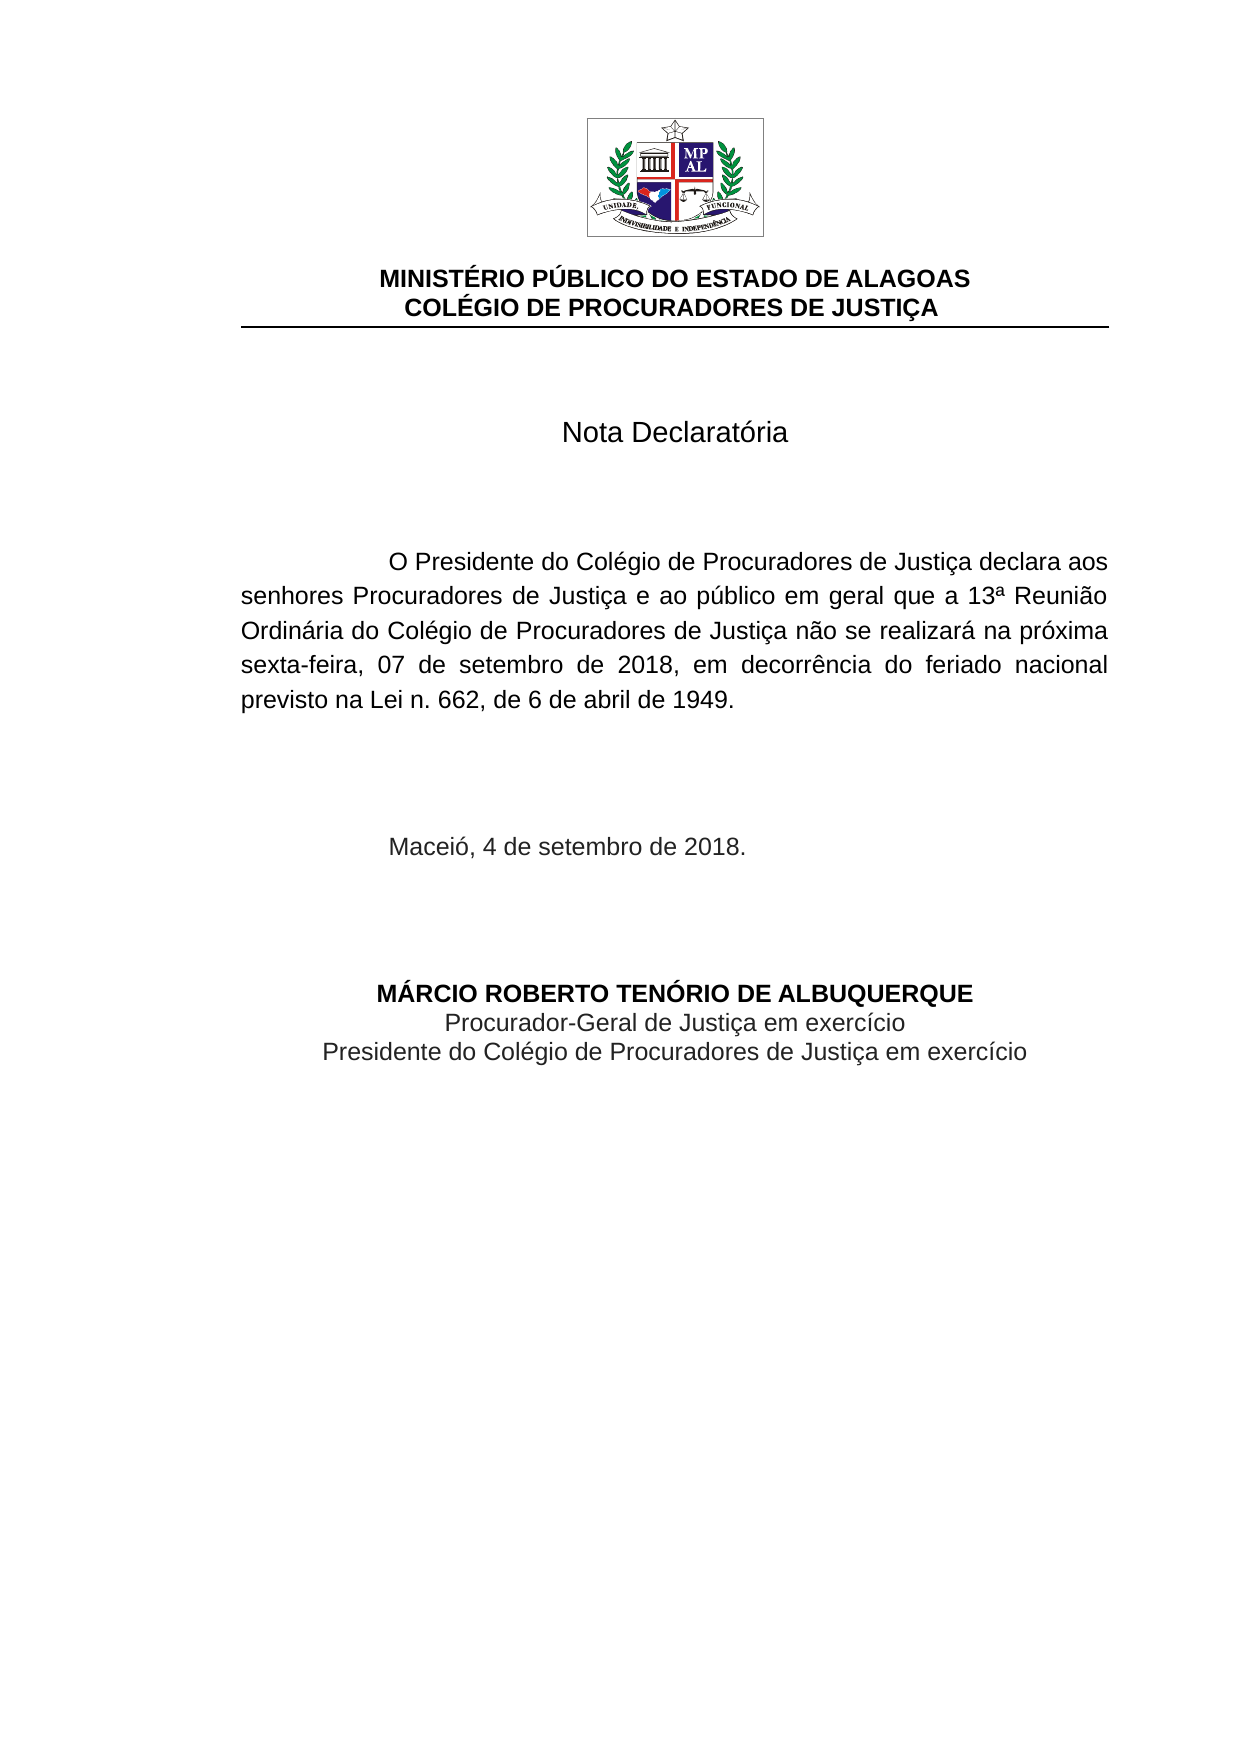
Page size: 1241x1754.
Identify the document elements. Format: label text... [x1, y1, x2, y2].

text O Presidente do Colégio de Procuradores de Justiça declara aos senhores Procuradores de Justiça e ao público em geral que a 13ª Reunião Ordinária do Colégio de Procuradores de Justiça não se realizará na próxima sexta-feira, 07 de setembro de 2018, em decorrência do feriado nacional previsto na Lei n. 662, de 6 de abril de 1949. [241, 547, 1109, 713]
text MÁRCIO ROBERTO TENÓRIO DE ALBUQUERQUE [241, 979, 1109, 1008]
text Maceió, 4 de setembro de 2018. [241, 832, 1109, 861]
text Procurador-Geral de Justiça em exercício [241, 1008, 1109, 1037]
text Presidente do Colégio de Procuradores de Justiça em exercício [241, 1037, 1109, 1065]
text Nota Declaratória [241, 405, 1109, 452]
